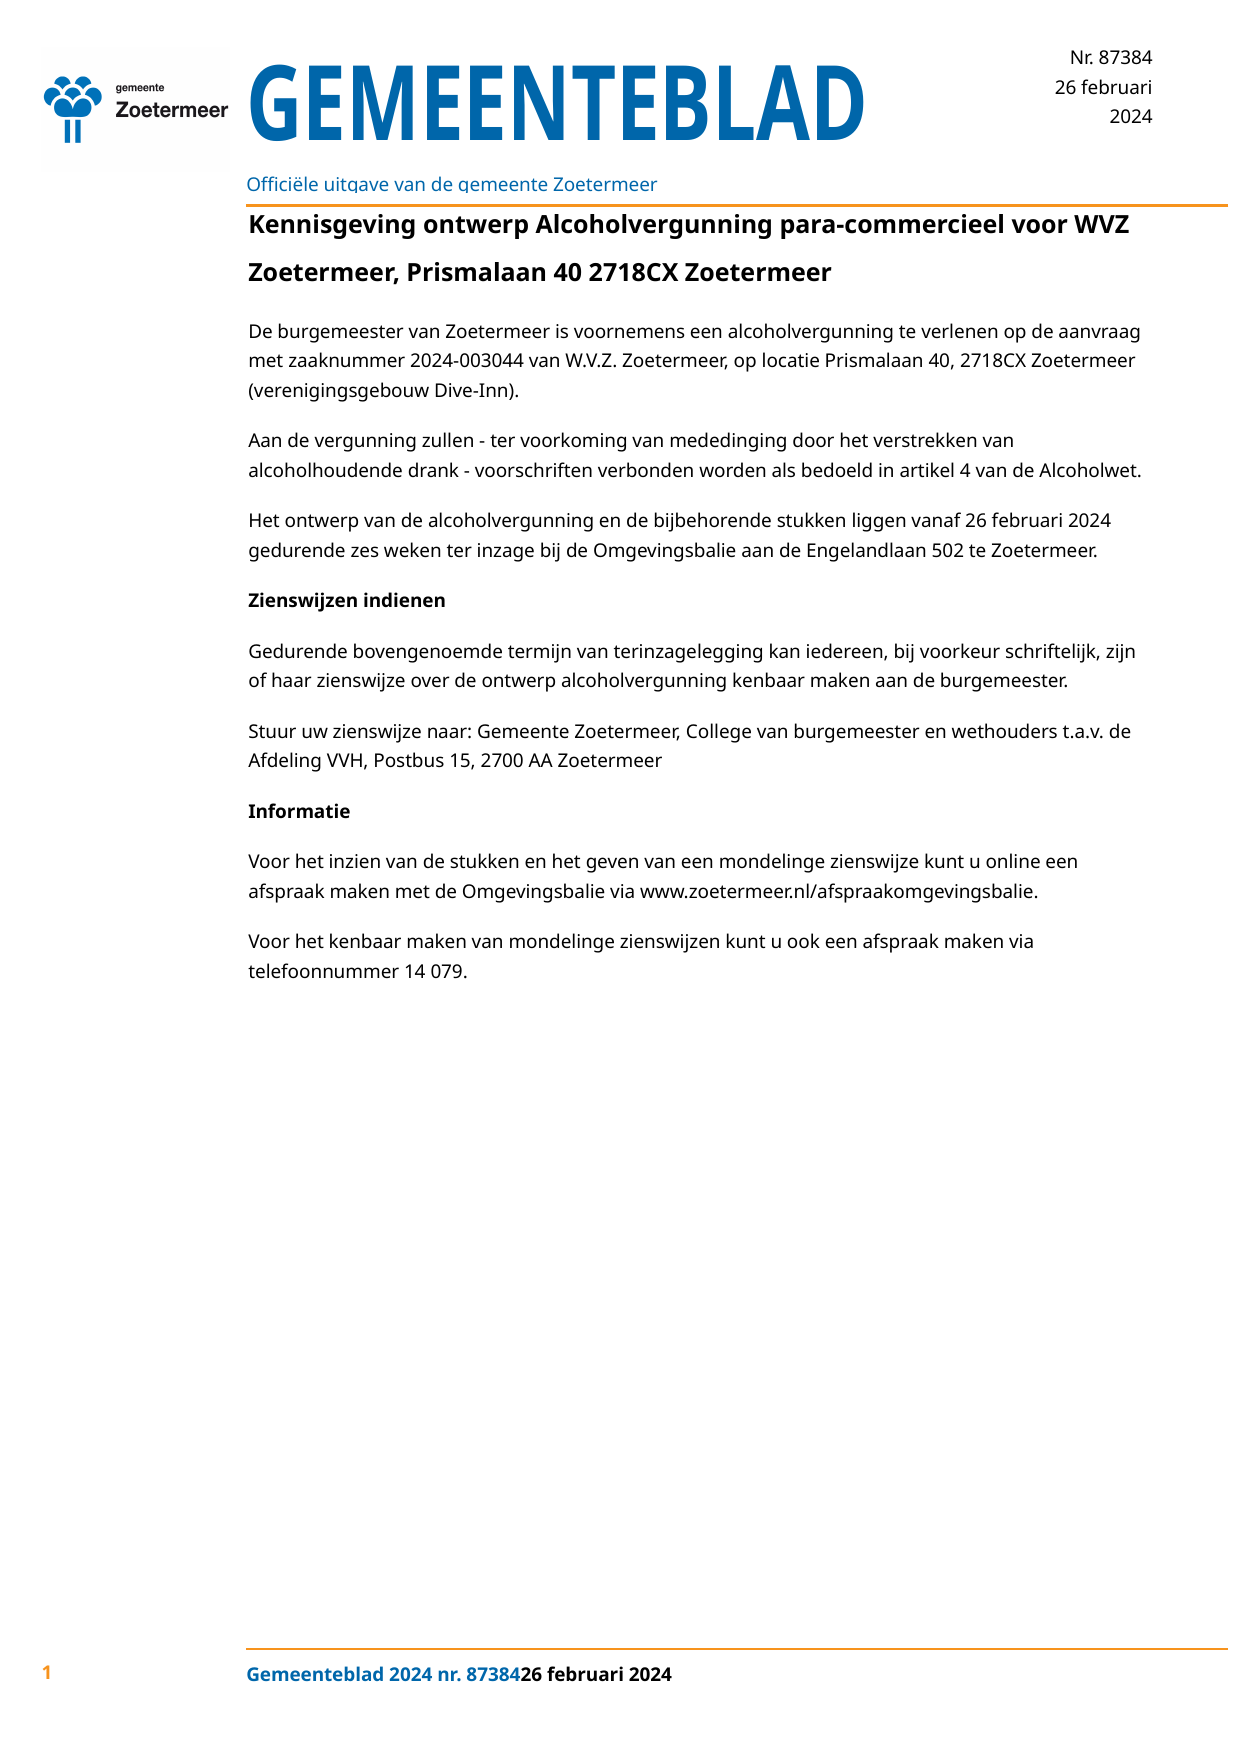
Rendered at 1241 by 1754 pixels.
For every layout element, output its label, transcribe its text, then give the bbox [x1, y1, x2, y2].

text Zienswijzen indienen [248, 587, 1152, 613]
text Het ontwerp van de alcoholvergunning en de bijbehorende stukken liggen vanaf 26 februari 2024 gedurende zes weken ter inzage bij de Omgevingsbalie aan de Engelandlaan 502 te Zoetermeer. [248, 507, 1152, 563]
text De burgemeester van Zoetermeer is voornemens een alcoholvergunning te verlenen op de aanvraag met zaaknummer 2024-003044 van W.V.Z. Zoetermeer, op locatie Prismalaan 40, 2718CX Zoetermeer (verenigingsgebouw Dive-Inn). [248, 318, 1152, 403]
text Kennisgeving ontwerp Alcoholvergunning para-commercieel voor WVZ Zoetermeer, Prismalaan 40 2718CX Zoetermeer [248, 207, 1152, 288]
text Gedurende bovengenoemde termijn van terinzagelegging kan iedereen, bij voorkeur schriftelijk, zijn of haar zienswijze over de ontwerp alcoholvergunning kenbaar maken aan de burgemeester. [248, 638, 1152, 693]
text Voor het kenbaar maken van mondelinge zienswijzen kunt u ook een afspraak maken via telefoonnummer 14 079. [248, 928, 1152, 984]
picture [41, 47, 231, 172]
text Informatie [248, 798, 1152, 824]
text Stuur uw zienswijze naar: Gemeente Zoetermeer, College van burgemeester en wethouders t.a.v. de Afdeling VVH, Postbus 15, 2700 AA Zoetermeer [248, 718, 1152, 773]
text Voor het inzien van de stukken en het geven van een mondelinge zienswijze kunt u online een afspraak maken met de Omgevingsbalie via www.zoetermeer.nl/afspraakomgevingsbalie. [248, 848, 1152, 904]
text Aan de vergunning zullen - ter voorkoming van mededinging door het verstrekken van alcoholhoudende drank - voorschriften verbonden worden als bedoeld in artikel 4 van de Alcoholwet. [248, 427, 1152, 483]
